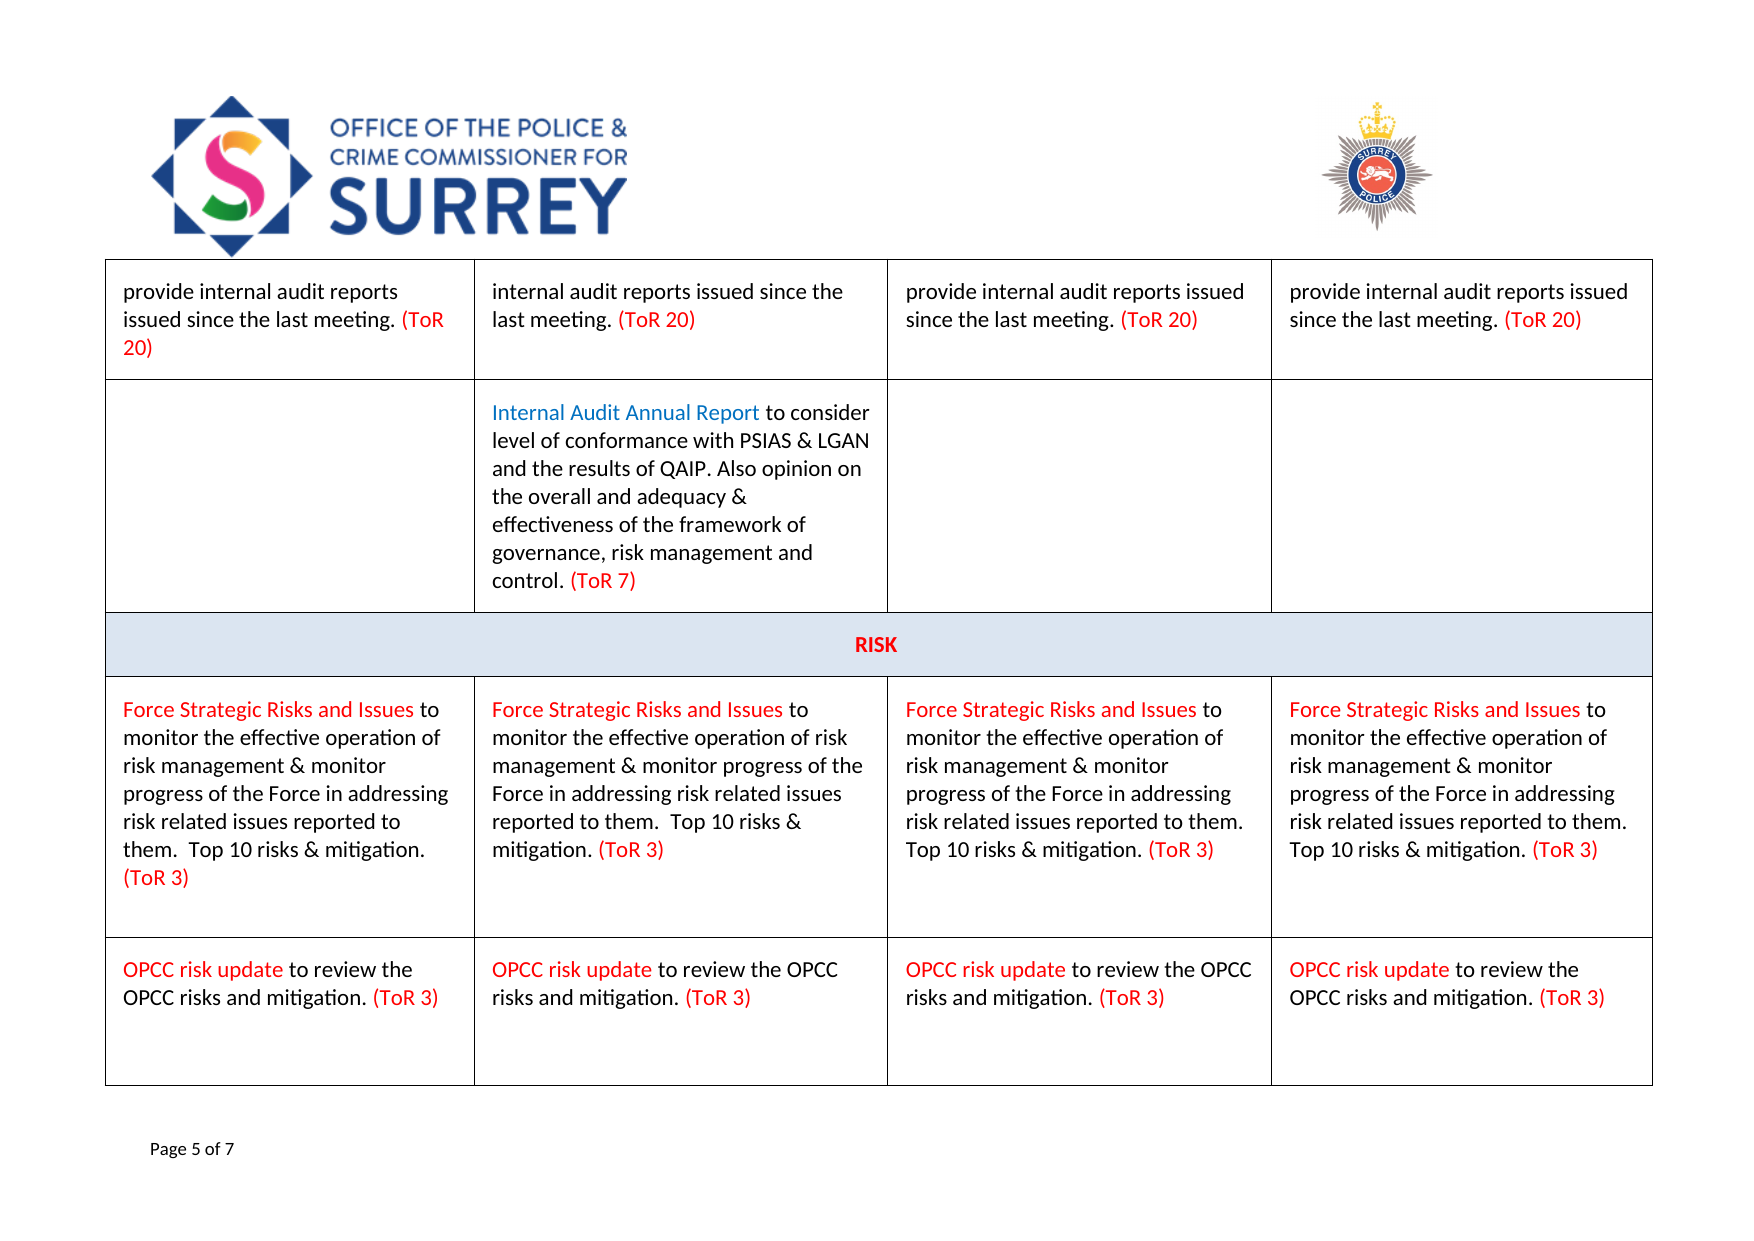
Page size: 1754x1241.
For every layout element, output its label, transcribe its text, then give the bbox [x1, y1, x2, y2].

table_cell OPCC risk update to review the OPCC risks and mitigation. (ToR 3) [888, 938, 1271, 1085]
table_cell Force Strategic Risks and Issues to monitor the effective operation of risk management & monitor progress of the Force in addressing risk related issues reported to them. Top 10 risks & mitigation. (ToR 3) [106, 677, 474, 937]
table_cell [106, 380, 474, 612]
table_cell Force Strategic Risks and Issues to monitor the effective operation of risk management & monitor progress of the Force in addressing risk related issues reported to them. Top 10 risks & mitigation. (ToR 3) [475, 677, 887, 937]
table_cell provide internal audit reports issued since the last meeting. (ToR 20) [888, 260, 1271, 379]
table_cell OPCC risk update to review the OPCC risks and mitigation. (ToR 3) [475, 938, 887, 1085]
table_cell [1272, 380, 1652, 612]
table_cell OPCC risk update to review the OPCC risks and mitigation. (ToR 3) [106, 938, 474, 1085]
table_cell provide internal audit reports issued since the last meeting. (ToR 20) [106, 260, 474, 379]
table_cell Internal Audit Annual Report to consider level of conformance with PSIAS & LGAN and the results of QAIP. Also opinion on the overall and adequacy & effectiveness of the framework of governance, risk management and control. (ToR 7) [475, 380, 887, 612]
table_cell [888, 380, 1271, 612]
table_cell provide internal audit reports issued since the last meeting. (ToR 20) [1272, 260, 1652, 379]
table_cell Force Strategic Risks and Issues to monitor the effective operation of risk management & monitor progress of the Force in addressing risk related issues reported to them. Top 10 risks & mitigation. (ToR 3) [1272, 677, 1652, 937]
table_cell OPCC risk update to review the OPCC risks and mitigation. (ToR 3) [1272, 938, 1652, 1085]
table_cell RISK [106, 613, 1652, 676]
table_cell Force Strategic Risks and Issues to monitor the effective operation of risk management & monitor progress of the Force in addressing risk related issues reported to them. Top 10 risks & mitigation. (ToR 3) [888, 677, 1271, 937]
table_cell internal audit reports issued since the last meeting. (ToR 20) [475, 260, 887, 379]
